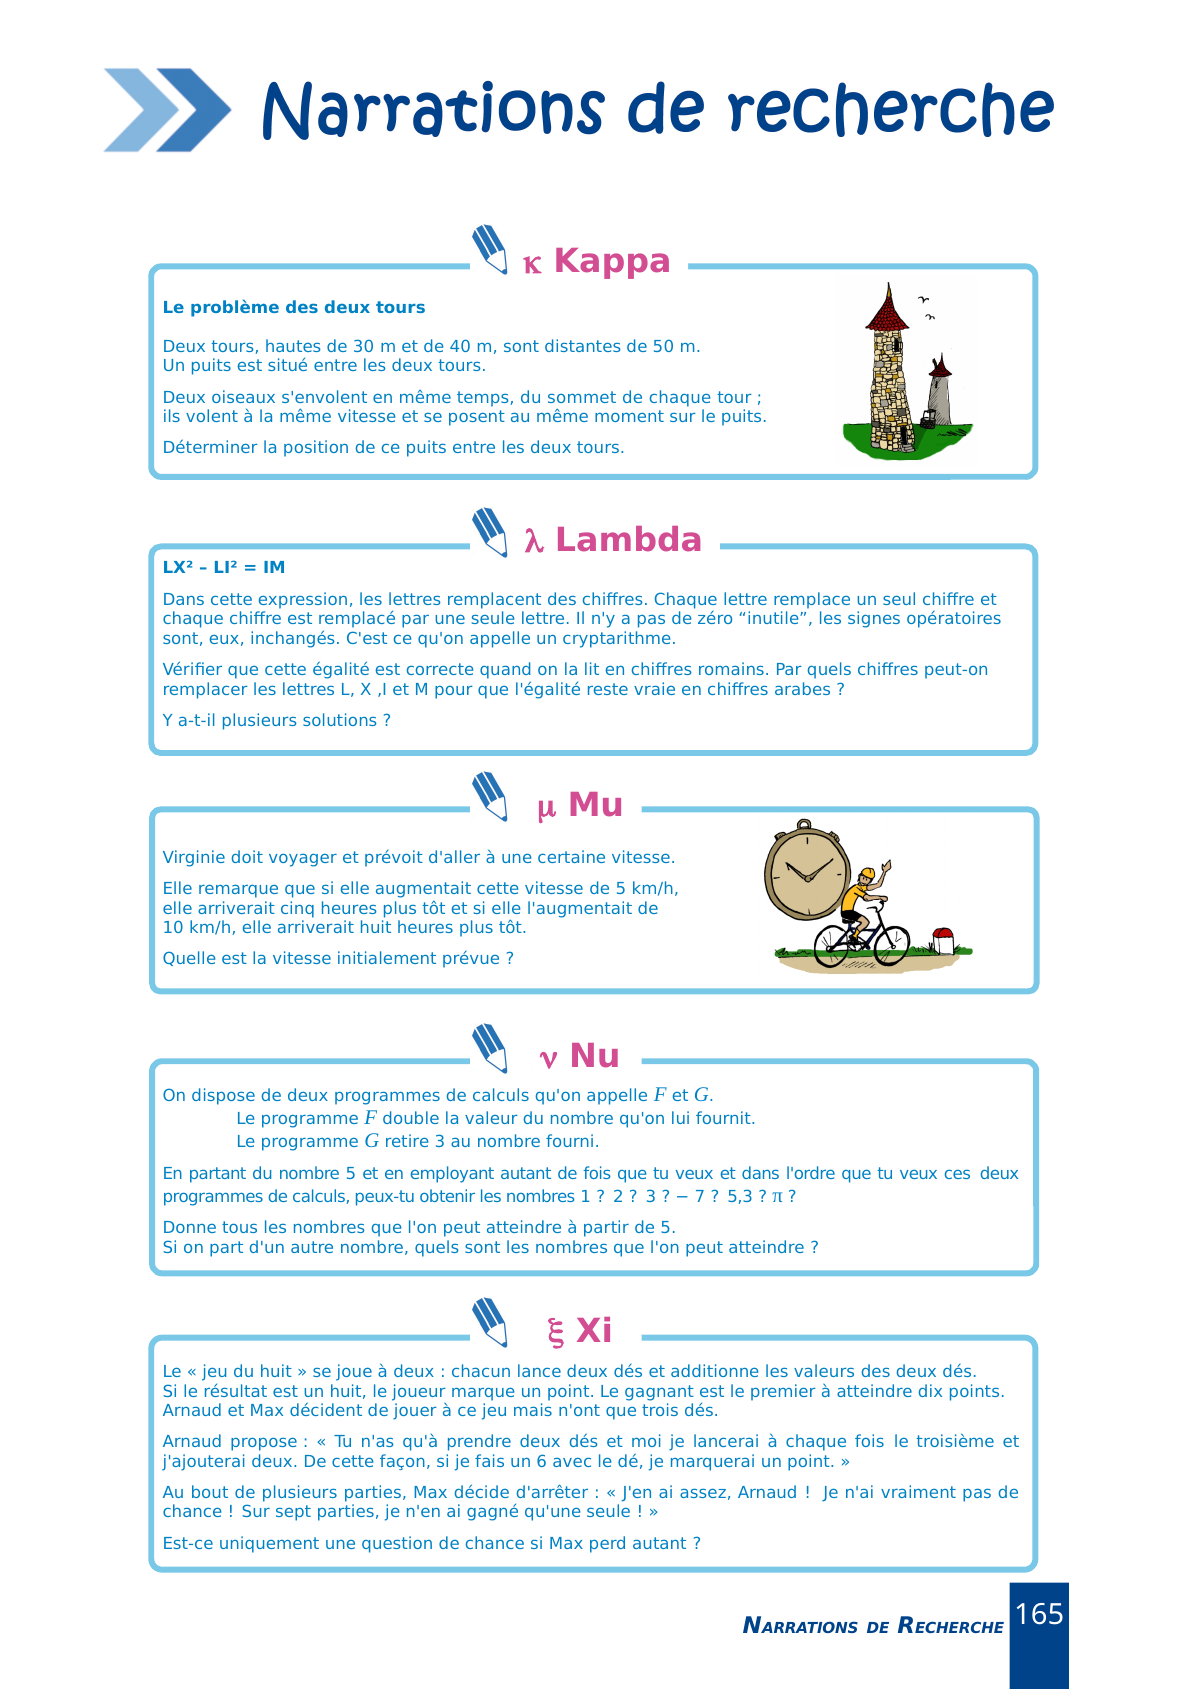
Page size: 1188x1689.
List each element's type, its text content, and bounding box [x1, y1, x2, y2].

picture [835, 274, 977, 466]
picture [470, 771, 533, 824]
text Dans cette expression, les lettres remplacent des chiffres. Chaque lettre remplace un seul chiffre et chaque chiffre est remplacé par une seule lettre. Il n'y a pas de zéro “inutile”, les signes opératoires sont, eux, inchangés. C'est ce qu'on appelle un cryptarithme. [162, 590, 1019, 648]
text On dispose de deux programmes de calculs qu'on appelle F et G. Le programme F double la valeur du nombre qu'on lui fournit. Le programme G retire 3 au nombre fourni. [162, 1065, 1019, 1152]
text Y a-t-il plusieurs solutions ? [162, 711, 1019, 730]
text Donne tous les nombres que l'on peut atteindre à partir de 5. Si on part d'un autre nombre, quels sont les nombres que l'on peut atteindre ? [162, 1218, 1019, 1257]
text Virginie doit voyager et prévoit d'aller à une certaine vitesse. [162, 848, 745, 867]
text Le « jeu du huit » se joue à deux : chacun lance deux dés et additionne les valeurs des deux dés. Si le résultat est un huit, le joueur marque un point. Le gagnant est le premier à atteindre dix points. [162, 1362, 1019, 1401]
text Elle remarque que si elle augmentait cette vitesse de 5 km/h, elle arriverait cinq heures plus tôt et si elle l'augmentait de 10 km/h, elle arriverait huit heures plus tôt. [162, 879, 745, 937]
picture [745, 814, 973, 977]
text Est-ce uniquement une question de chance si Max perd autant ? [162, 1534, 1019, 1553]
text Arnaud propose : « Tu n'as qu'à prendre deux dés et moi je lancerai à chaque fois le troisième et j'ajouterai deux. De cette façon, si je fais un 6 avec le dé, je marquerai un point. » [162, 1432, 1019, 1471]
text Le problème des deux tours Deux tours, hautes de 30 m et de 40 m, sont distantes de 50 m. Un puits est situé entre les deux tours. [162, 298, 835, 376]
picture [772, 1192, 778, 1199]
picture [470, 1023, 533, 1076]
text Arnaud et Max décident de jouer à ce jeu mais n'ont que trois dés. [162, 1401, 1019, 1420]
text Au bout de plusieurs parties, Max décide d'arrêter : « J'en ai assez, Arnaud ! Je n'ai vraiment pas de chance ! Sur sept parties, je n'en ai gagné qu'une seule ! » [162, 1483, 1019, 1522]
picture [470, 1297, 533, 1350]
text Deux oiseaux s'envolent en même temps, du sommet de chaque tour ; ils volent à la même vitesse et se posent au même moment sur le puits. [162, 387, 835, 426]
text Quelle est la vitesse initialement prévue ? [162, 949, 745, 969]
picture [0, 0, 1187, 163]
text [973, 949, 1019, 969]
text Déterminer la position de ce puits entre les deux tours. [162, 438, 835, 458]
text [977, 298, 1019, 376]
text Vérifier que cette égalité est correcte quand on la lit en chiffres romains. Par quels chiffres peut-on remplacer les lettres L, X ,I et M pour que l'égalité reste vraie en chiffres arabes ? [162, 660, 1019, 699]
picture [470, 507, 533, 560]
picture [470, 224, 533, 277]
text En partant du nombre 5 et en employant autant de fois que tu veux et dans l'ordre que tu veux ces deux programmes de calculs, peux-tu obtenir les nombres 1 ? 2 ? 3 ? − 7 ? 5,3 ? π ? [162, 1164, 1019, 1207]
text LX² – LI² = IM [162, 558, 1019, 578]
